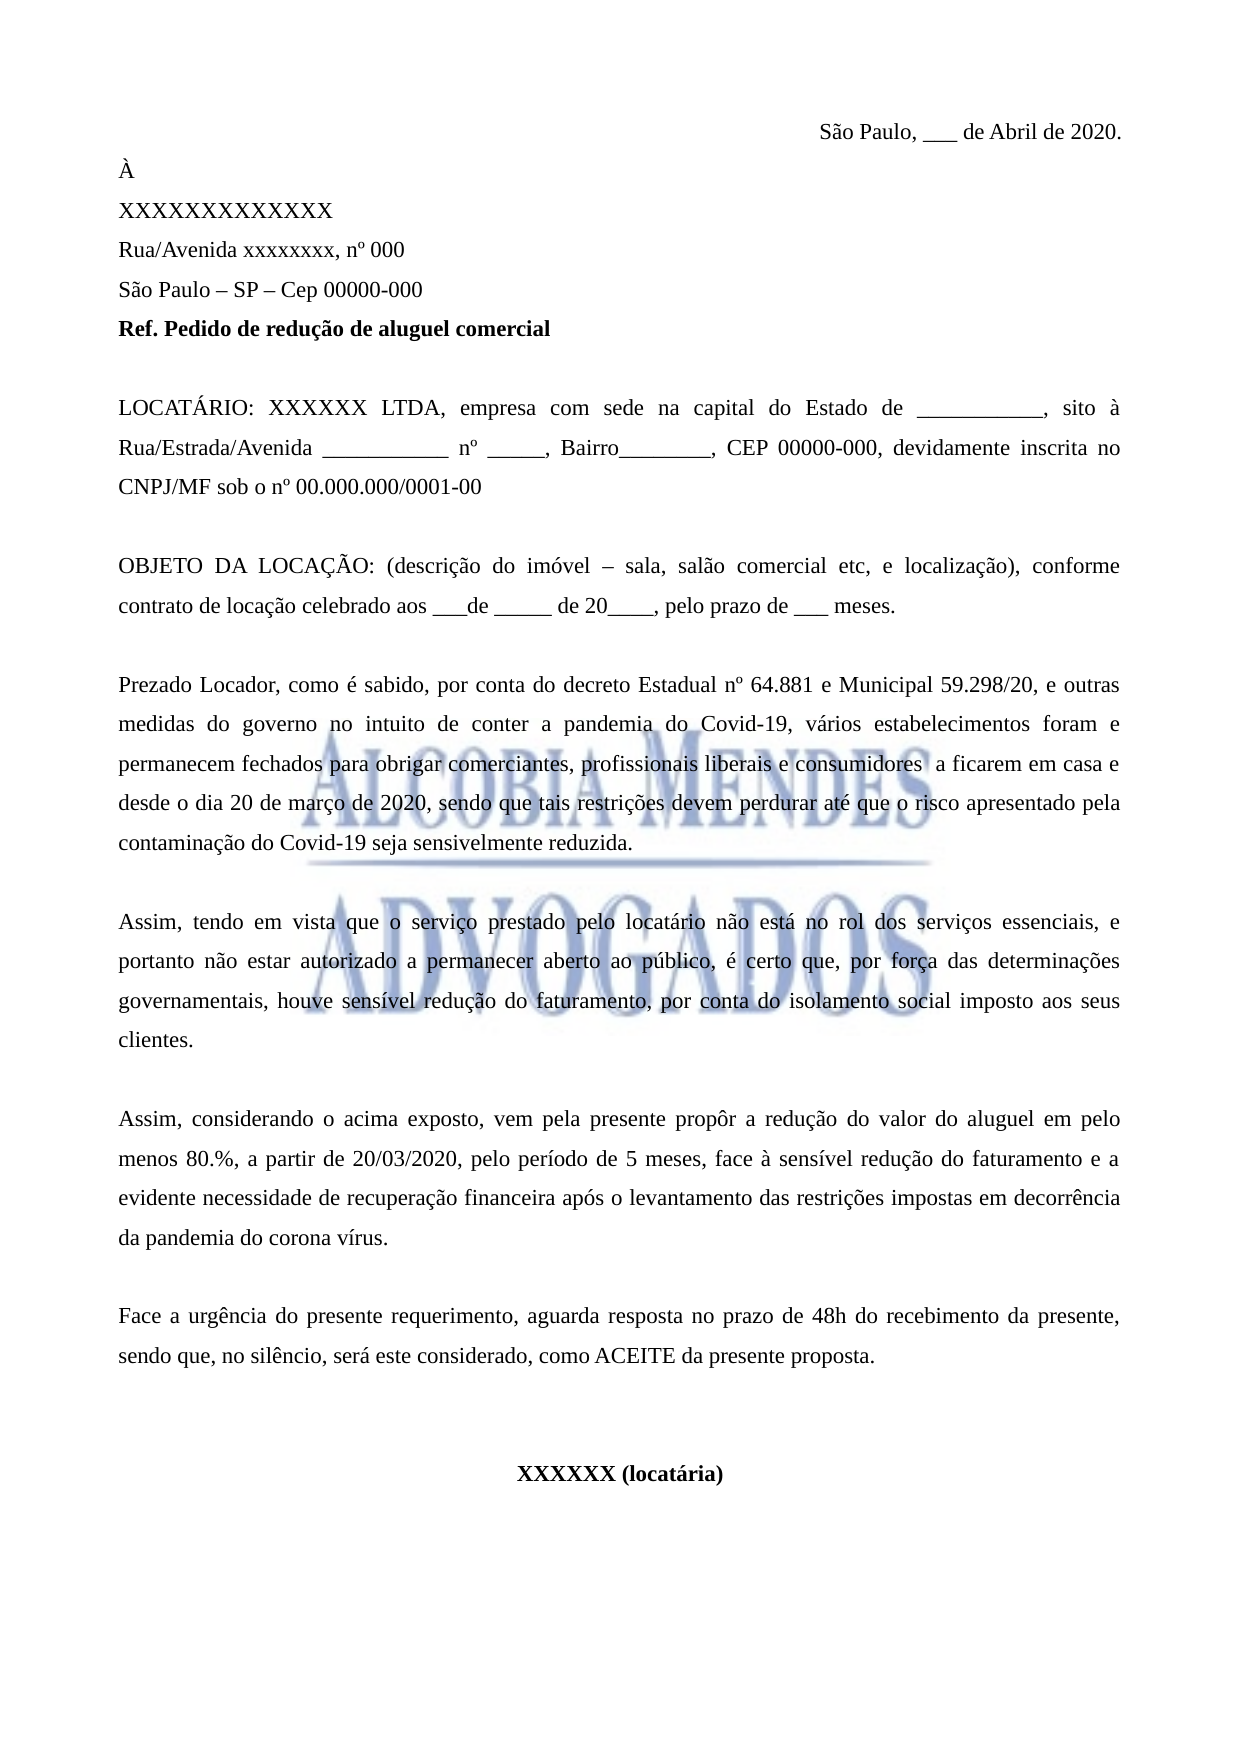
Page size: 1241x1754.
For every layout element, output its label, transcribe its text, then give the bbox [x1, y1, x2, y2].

text Ref. Pedido de redução de aluguel comercial [118, 316, 1122, 342]
text São Paulo – SP – Cep 00000-000 [118, 276, 1122, 302]
text LOCATÁRIO: XXXXXX LTDA, empresa com sede na capital do Estado de ___________, sito à Rua/Estrada/Avenida ___________ nº _____, Bairro________, CEP 00000-000, devidamente inscrita no CNPJ/MF sob o nº 00.000.000/0001-00 [118, 394, 1122, 500]
text À [118, 158, 1122, 184]
text XXXXXXXXXXXXX [118, 197, 1122, 223]
text Prezado Locador, como é sabido, por conta do decreto Estadual nº 64.881 e Municipal 59.298/20, e outras medidas do governo no intuito de conter a pandemia do Covid-19, vários estabelecimentos foram e permanecem fechados para obrigar comerciantes, profissionais liberais e consumidores a ficarem em casa e desde o dia 20 de março de 2020, sendo que tais restrições devem perdurar até que o risco apresentado pela contaminação do Covid-19 seja sensivelmente reduzida. [118, 671, 1122, 855]
text São Paulo, ___ de Abril de 2020. [118, 118, 1122, 144]
text Assim, considerando o acima exposto, vem pela presente propôr a redução do valor do aluguel em pelo menos 80.%, a partir de 20/03/2020, pelo período de 5 meses, face à sensível redução do faturamento e a evidente necessidade de recuperação financeira após o levantamento das restrições impostas em decorrência da pandemia do corona vírus. [118, 1105, 1122, 1250]
text Face a urgência do presente requerimento, aguarda resposta no prazo de 48h do recebimento da presente, sendo que, no silêncio, será este considerado, como ACEITE da presente proposta. [118, 1302, 1122, 1368]
text Rua/Avenida xxxxxxxx, nº 000 [118, 237, 1122, 263]
text XXXXXX (locatária) [118, 1460, 1122, 1487]
text OBJETO DA LOCAÇÃO: (descrição do imóvel – sala, salão comercial etc, e localização), conforme contrato de locação celebrado aos ___de _____ de 20____, pelo prazo de ___ meses. [118, 552, 1122, 618]
text Assim, tendo em vista que o serviço prestado pelo locatário não está no rol dos serviços essenciais, e portanto não estar autorizado a permanecer aberto ao público, é certo que, por força das determinações governamentais, houve sensível redução do faturamento, por conta do isolamento social imposto aos seus clientes. [118, 908, 1122, 1052]
